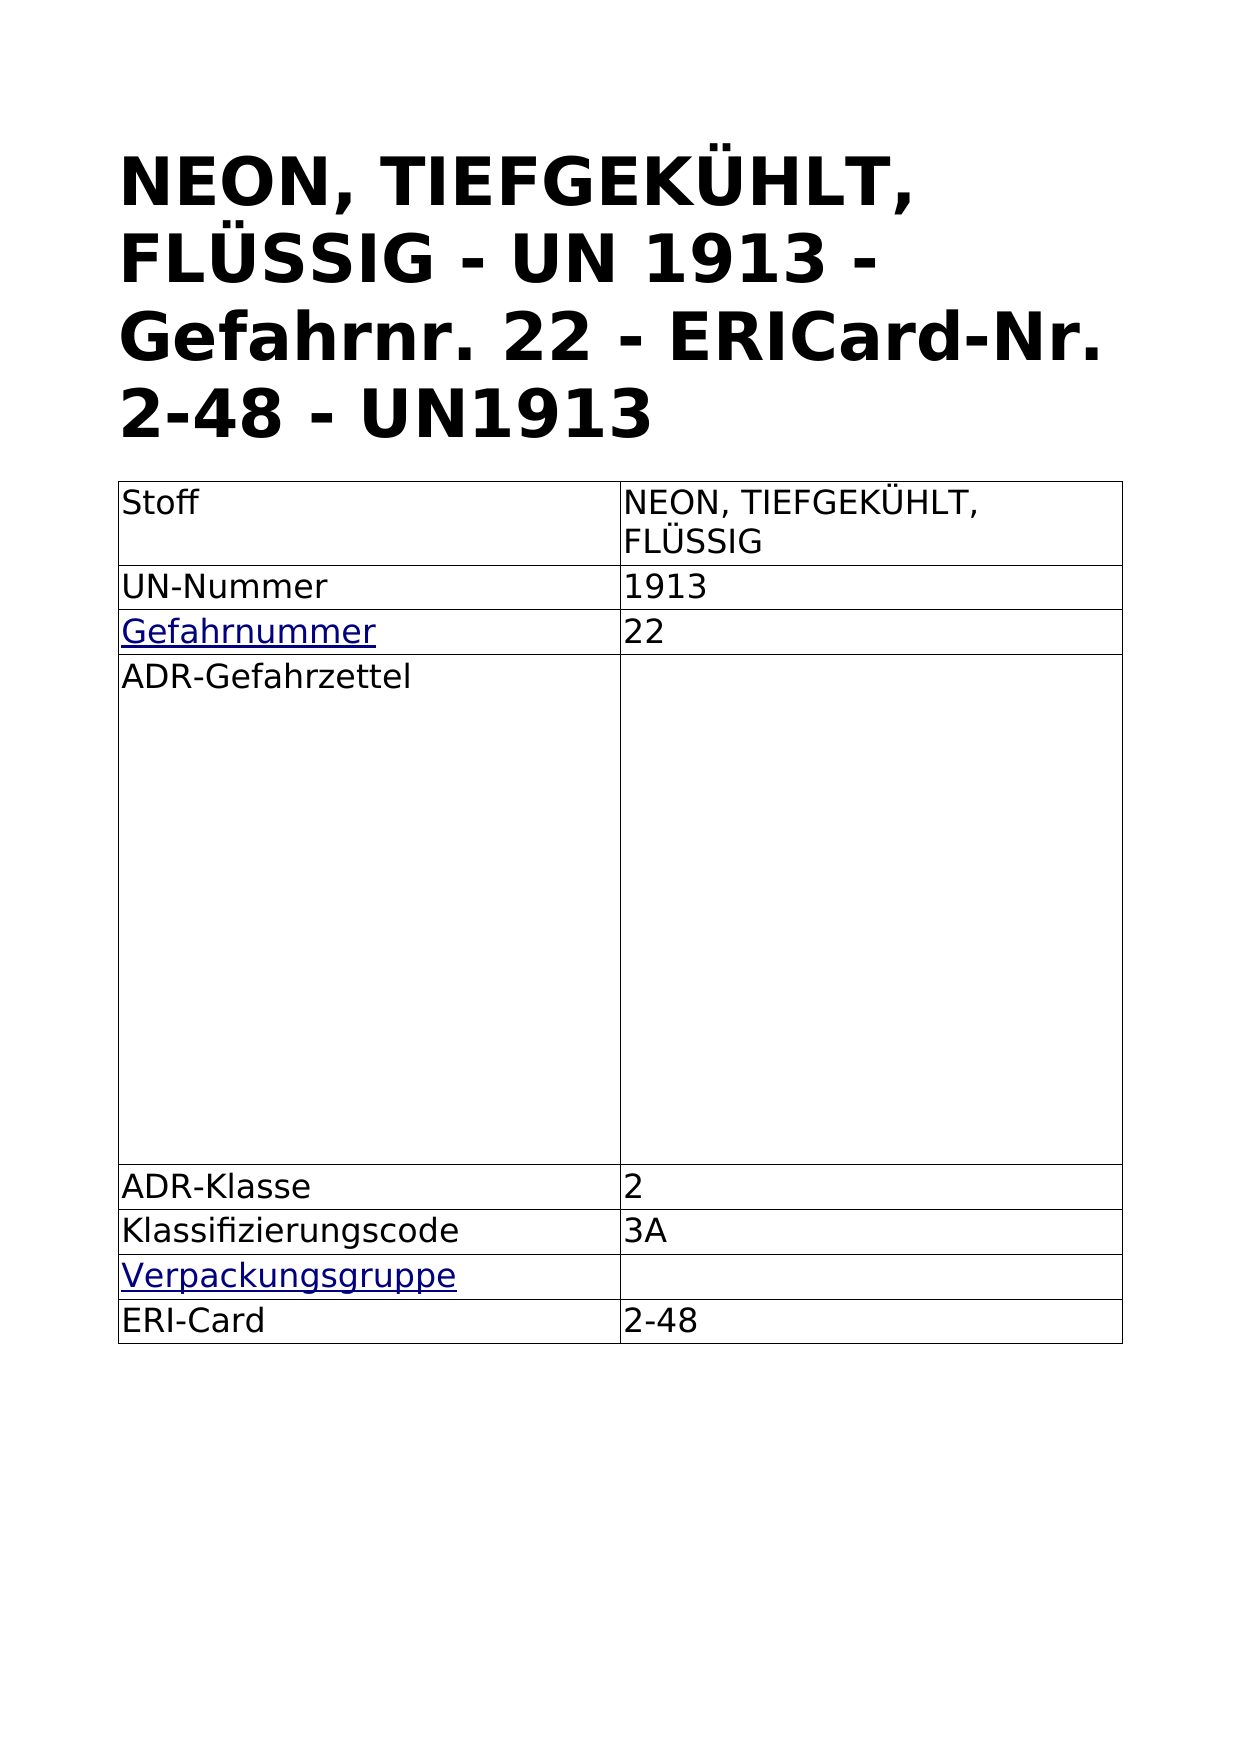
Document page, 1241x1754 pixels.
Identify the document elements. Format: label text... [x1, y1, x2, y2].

subtitle NEON, TIEFGEKÜHLT, FLÜSSIG - UN 1913 - Gefahrnr. 22 - ERICard-Nr. 2-48 - UN1913 [118, 143, 1122, 453]
table_cell Gefahrnummer [119, 610, 620, 654]
table_header Stoff [119, 482, 620, 564]
table_cell 2-48 [621, 1300, 1122, 1343]
table_cell [621, 655, 1122, 1164]
table_cell 22 [621, 610, 1122, 654]
table_cell Klassifizierungscode [119, 1210, 620, 1254]
table_cell Verpackungsgruppe [119, 1255, 620, 1298]
table_cell ADR-Gefahrzettel [119, 655, 620, 1164]
table_cell UN-Nummer [119, 566, 620, 609]
table_cell ADR-Klasse [119, 1165, 620, 1209]
table_header NEON, TIEFGEKÜHLT, FLÜSSIG [621, 482, 1122, 564]
table_cell 2 [621, 1165, 1122, 1209]
table_cell ERI-Card [119, 1300, 620, 1343]
table_cell 3A [621, 1210, 1122, 1254]
table_cell 1913 [621, 566, 1122, 609]
table_cell [621, 1255, 1122, 1298]
